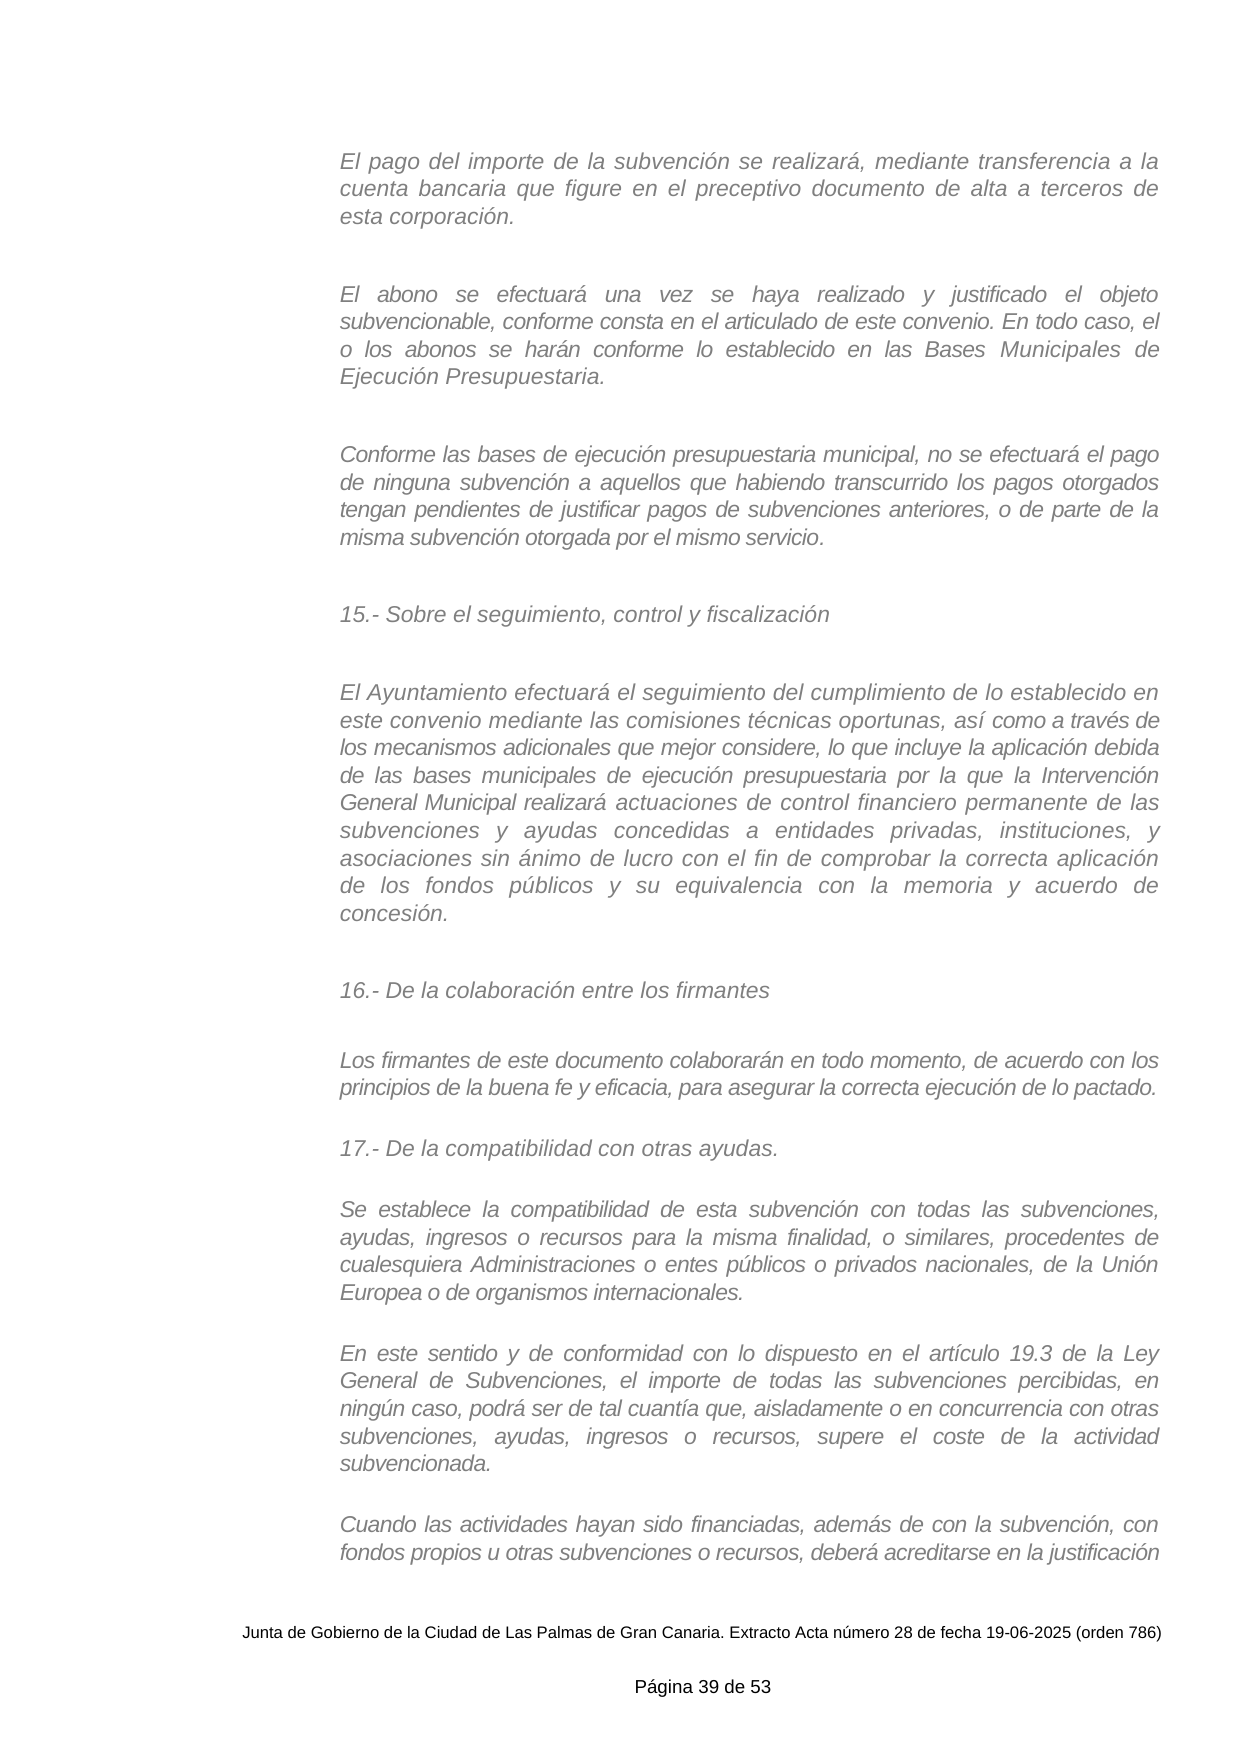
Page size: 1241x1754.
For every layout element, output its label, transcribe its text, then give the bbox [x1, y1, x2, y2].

text El Ayuntamiento efectuará el seguimiento del cumplimiento de lo establecido en este convenio mediante las comisiones técnicas oportunas, así como a través de los mecanismos adicionales que mejor considere, lo que incluye la aplicación debida de las bases municipales de ejecución presupuestaria por la que la Intervención General Municipal realizará actuaciones de control financiero permanente de las subvenciones y ayudas concedidas a entidades privadas, instituciones, y asociaciones sin ánimo de lucro con el fin de comprobar la correcta aplicación de los fondos públicos y su equivalencia con la memoria y acuerdo de concesión. [339, 679, 1162, 926]
text El abono se efectuará una vez se haya realizado y justificado el objeto subvencionable, conforme consta en el articulado de este convenio. En todo caso, el o los abonos se harán conforme lo establecido en las Bases Municipales de Ejecución Presupuestaria. [339, 281, 1162, 390]
text Se establece la compatibilidad de esta subvención con todas las subvenciones, ayudas, ingresos o recursos para la misma finalidad, o similares, procedentes de cualesquiera Administraciones o entes públicos o privados nacionales, de la Unión Europea o de organismos internacionales. [339, 1196, 1162, 1305]
text Conforme las bases de ejecución presupuestaria municipal, no se efectuará el pago de ninguna subvención a aquellos que habiendo transcurrido los pagos otorgados tengan pendientes de justificar pagos de subvenciones anteriores, o de parte de la misma subvención otorgada por el mismo servicio. [339, 441, 1162, 550]
text Cuando las actividades hayan sido financiadas, además de con la subvención, con fondos propios u otras subvenciones o recursos, deberá acreditarse en la justificación [339, 1511, 1162, 1565]
text En este sentido y de conformidad con lo dispuesto en el artículo 19.3 de la Ley General de Subvenciones, el importe de todas las subvenciones percibidas, en ningún caso, podrá ser de tal cuantía que, aisladamente o en concurrencia con otras subvenciones, ayudas, ingresos o recursos, supere el coste de la actividad subvencionada. [339, 1340, 1162, 1477]
text 15.- Sobre el seguimiento, control y fiscalización [339, 601, 1162, 628]
text 17.- De la compatibilidad con otras ayudas. [339, 1135, 1162, 1162]
text 16.- De la colaboración entre los firmantes [339, 977, 1162, 1004]
text Los firmantes de este documento colaborarán en todo momento, de acuerdo con los principios de la buena fe y eficacia, para asegurar la correcta ejecución de lo pactado. [339, 1047, 1162, 1101]
text El pago del importe de la subvención se realizará, mediante transferencia a la cuenta bancaria que figure en el preceptivo documento de alta a terceros de esta corporación. [339, 148, 1162, 229]
